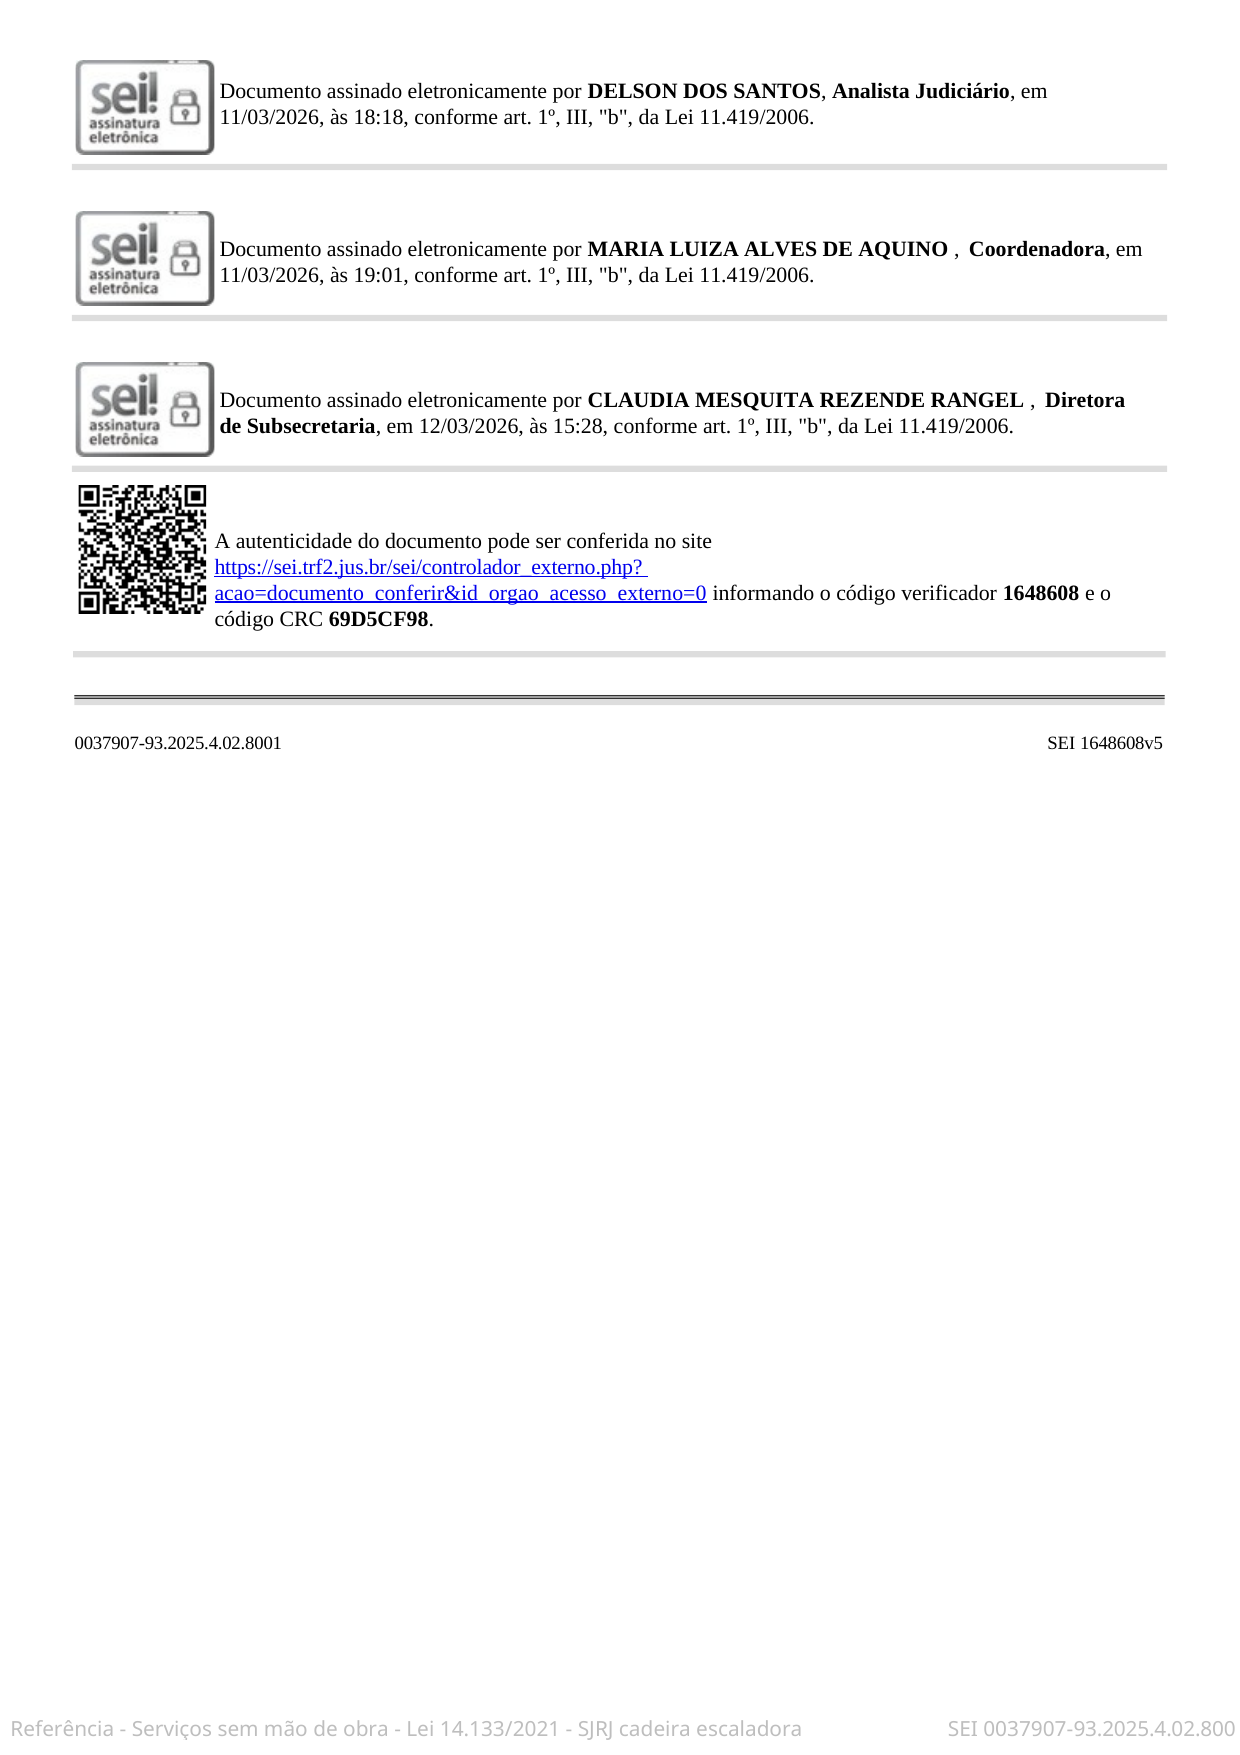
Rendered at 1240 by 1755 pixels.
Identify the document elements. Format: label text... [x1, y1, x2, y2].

text Documento assinado eletronicamente por CLAUDIA MESQUITA REZENDE RANGEL , Diretora de Subsecretaria, em 12/03/2026, às 15:28, conforme art. 1º, III, "b", da Lei 11.419/2006. [219, 387, 1134, 438]
text Documento assinado eletronicamente por MARIA LUIZA ALVES DE AQUINO , Coordenadora, em 11/03/2026, às 19:01, conforme art. 1º, III, "b", da Lei 11.419/2006. [219, 236, 1181, 287]
text 0037907-93.2025.4.02.8001 SEI 1648608v5 [74, 732, 1181, 753]
text Documento assinado eletronicamente por DELSON DOS SANTOS, Analista Judiciário, em 11/03/2026, às 18:18, conforme art. 1º, III, "b", da Lei 11.419/2006. [219, 78, 1134, 129]
text A autenticidade do documento pode ser conferida no site https://sei.trf2.jus.br/sei/controlador_externo.php? acao=documento_conferir&id_orgao_acesso_externo=0 informando o código verificador 1648608 e o código CRC 69D5CF98. [214, 528, 1134, 631]
